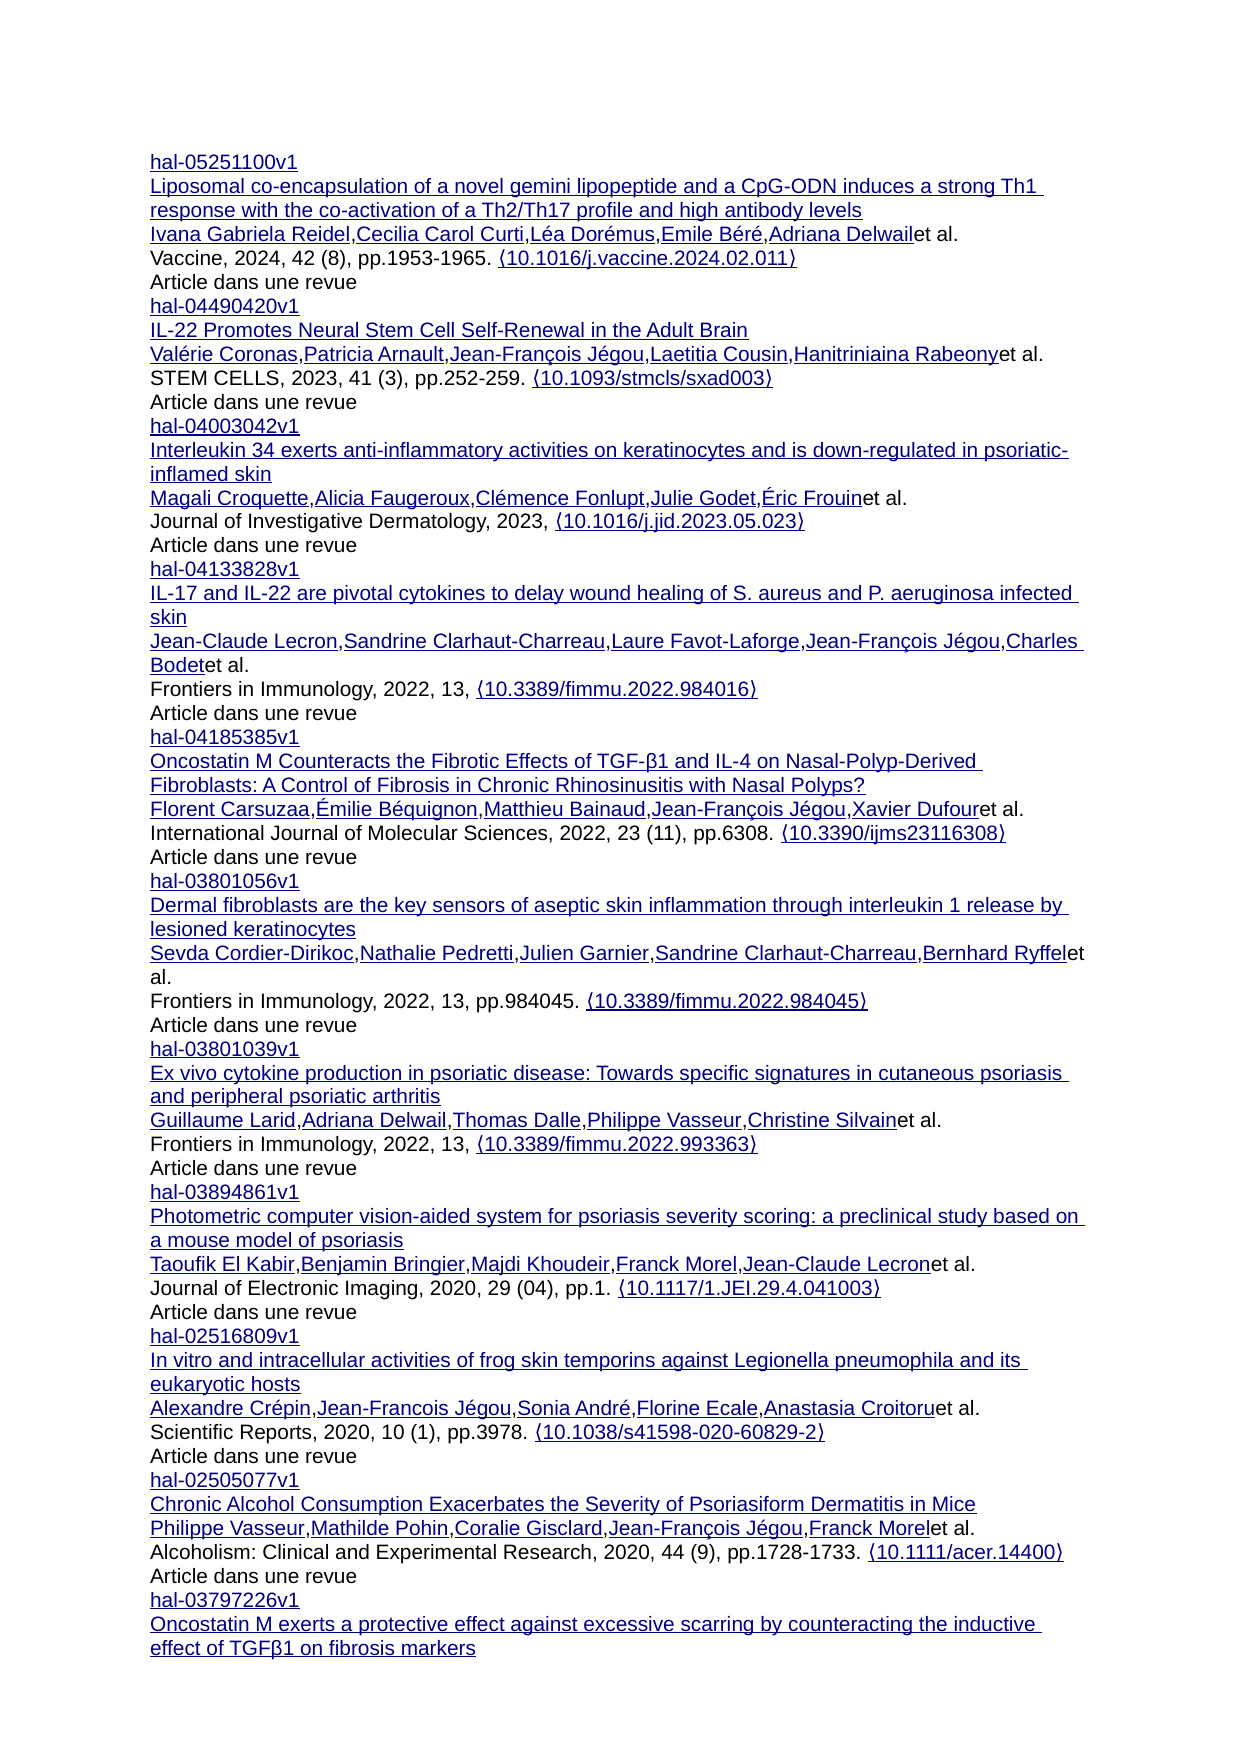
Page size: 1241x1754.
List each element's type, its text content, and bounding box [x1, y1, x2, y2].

table_cell In vitro and intracellular activities of frog skin temporins against Legionella pneumophila and its eukaryotic hosts Alexandre Crépin,Jean-Francois Jégou,Sonia André,Florine Ecale,Anastasia Croitoruet al. Scientific Reports, 2020, 10 (1), pp.3978. ⟨10.1038/s41598-020-60829-2⟩ Article dans une revue hal-02505077v1 [150, 1348, 1090, 1492]
table_cell Interleukin 34 exerts anti-inflammatory activities on keratinocytes and is down-regulated in psoriatic-inflamed skin Magali Croquette,Alicia Faugeroux,Clémence Fonlupt,Julie Godet,Éric Frouinet al. Journal of Investigative Dermatology, 2023, ⟨10.1016/j.jid.2023.05.023⟩ Article dans une revue hal-04133828v1 [150, 438, 1090, 581]
table_cell Dermal fibroblasts are the key sensors of aseptic skin inflammation through interleukin 1 release by lesioned keratinocytes Sevda Cordier-Dirikoc,Nathalie Pedretti,Julien Garnier,Sandrine Clarhaut-Charreau,Bernhard Ryffelet al. Frontiers in Immunology, 2022, 13, pp.984045. ⟨10.3389/fimmu.2022.984045⟩ Article dans une revue hal-03801039v1 [150, 893, 1090, 1060]
table_cell Ex vivo cytokine production in psoriatic disease: Towards specific signatures in cutaneous psoriasis and peripheral psoriatic arthritis Guillaume Larid,Adriana Delwail,Thomas Dalle,Philippe Vasseur,Christine Silvainet al. Frontiers in Immunology, 2022, 13, ⟨10.3389/fimmu.2022.993363⟩ Article dans une revue hal-03894861v1 [150, 1060, 1090, 1204]
table_cell Oncostatin M Counteracts the Fibrotic Effects of TGF-β1 and IL-4 on Nasal-Polyp-Derived Fibroblasts: A Control of Fibrosis in Chronic Rhinosinusitis with Nasal Polyps? Florent Carsuzaa,Émilie Béquignon,Matthieu Bainaud,Jean-François Jégou,Xavier Dufouret al. International Journal of Molecular Sciences, 2022, 23 (11), pp.6308. ⟨10.3390/ijms23116308⟩ Article dans une revue hal-03801056v1 [150, 749, 1090, 893]
table_cell Chronic Alcohol Consumption Exacerbates the Severity of Psoriasiform Dermatitis in Mice Philippe Vasseur,Mathilde Pohin,Coralie Gisclard,Jean‐François Jégou,Franck Morelet al. Alcoholism: Clinical and Experimental Research, 2020, 44 (9), pp.1728-1733. ⟨10.1111/acer.14400⟩ Article dans une revue hal-03797226v1 [150, 1492, 1090, 1611]
table_cell IL-17 and IL-22 are pivotal cytokines to delay wound healing of S. aureus and P. aeruginosa infected skin Jean-Claude Lecron,Sandrine Clarhaut-Charreau,Laure Favot-Laforge,Jean-François Jégou,Charles Bodetet al. Frontiers in Immunology, 2022, 13, ⟨10.3389/fimmu.2022.984016⟩ Article dans une revue hal-04185385v1 [150, 581, 1090, 749]
table_cell Liposomal co-encapsulation of a novel gemini lipopeptide and a CpG-ODN induces a strong Th1 response with the co-activation of a Th2/Th17 profile and high antibody levels Ivana Gabriela Reidel,Cecilia Carol Curti,Léa Dorémus,Emile Béré,Adriana Delwailet al. Vaccine, 2024, 42 (8), pp.1953-1965. ⟨10.1016/j.vaccine.2024.02.011⟩ Article dans une revue hal-04490420v1 [150, 174, 1090, 318]
table_cell Photometric computer vision-aided system for psoriasis severity scoring: a preclinical study based on a mouse model of psoriasis Taoufik El Kabir,Benjamin Bringier,Majdi Khoudeir,Franck Morel,Jean-Claude Lecronet al. Journal of Electronic Imaging, 2020, 29 (04), pp.1. ⟨10.1117/1.JEI.29.4.041003⟩ Article dans une revue hal-02516809v1 [150, 1204, 1090, 1348]
table_cell Oncostatin M exerts a protective effect against excessive scarring by counteracting the inductive effect of TGFβ1 on fibrosis markers [150, 1611, 1090, 1659]
table_cell hal-05251100v1 [150, 150, 1090, 174]
table_cell IL-22 Promotes Neural Stem Cell Self-Renewal in the Adult Brain Valérie Coronas,Patricia Arnault,Jean-François Jégou,Laetitia Cousin,Hanitriniaina Rabeonyet al. STEM CELLS, 2023, 41 (3), pp.252-259. ⟨10.1093/stmcls/sxad003⟩ Article dans une revue hal-04003042v1 [150, 318, 1090, 437]
